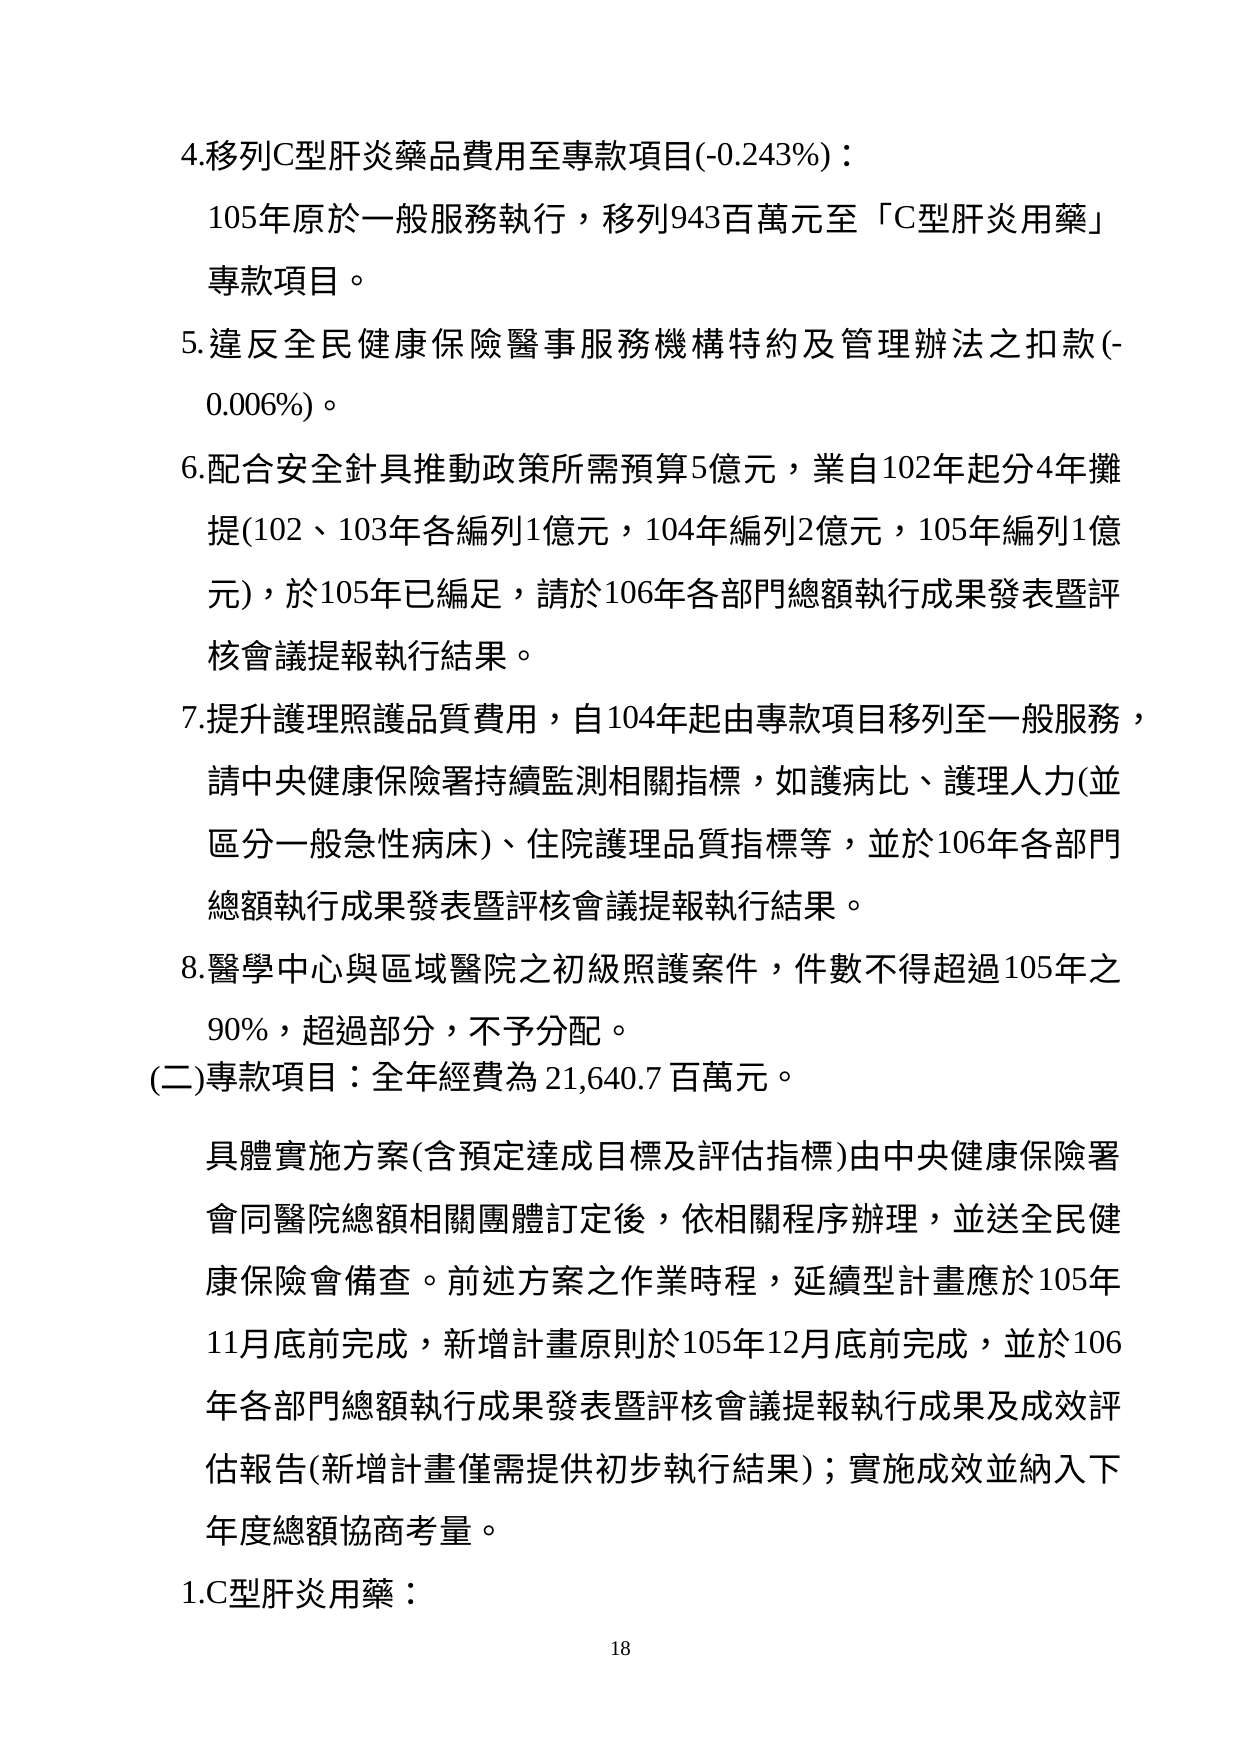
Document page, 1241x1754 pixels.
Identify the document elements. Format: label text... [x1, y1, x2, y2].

text 6.配合安全針具推動政策所需預算5億元，業自102年起分4年攤提(102、103年各編列1億元，104年編列2億元，105年編列1億元)，於105年已編足，請於106年各部門總額執行成果發表暨評核會議提報執行結果。 [181, 425, 1122, 675]
text (二)專款項目：全年經費為21,640.7百萬元。 [149, 1050, 1122, 1100]
text 7.提升護理照護品質費用，自104年起由專款項目移列至一般服務，請中央健康保險署持續監測相關指標，如護病比、護理人力(並區分一般急性病床)、住院護理品質指標等，並於106年各部門總額執行成果發表暨評核會議提報執行結果。 [181, 675, 1122, 925]
text 105年原於一般服務執行，移列943百萬元至「C型肝炎用藥」專款項目。 [207, 175, 1122, 300]
text 具體實施方案(含預定達成目標及評估指標)由中央健康保險署會同醫院總額相關團體訂定後，依相關程序辦理，並送全民健康保險會備查。前述方案之作業時程，延續型計畫應於105年11月底前完成，新增計畫原則於105年12月底前完成，並於106年各部門總額執行成果發表暨評核會議提報執行成果及成效評估報告(新增計畫僅需提供初步執行結果)；實施成效並納入下年度總額協商考量。 [205, 1112, 1122, 1550]
text 1.C型肝炎用藥： [181, 1550, 1122, 1612]
text 4.移列C型肝炎藥品費用至專款項目(-0.243%)： [181, 112, 1122, 175]
text 5.違反全民健康保險醫事服務機構特約及管理辦法之扣款(-0.006%)。 [181, 300, 1122, 425]
text 8.醫學中心與區域醫院之初級照護案件，件數不得超過105年之90%，超過部分，不予分配。 [181, 925, 1122, 1050]
